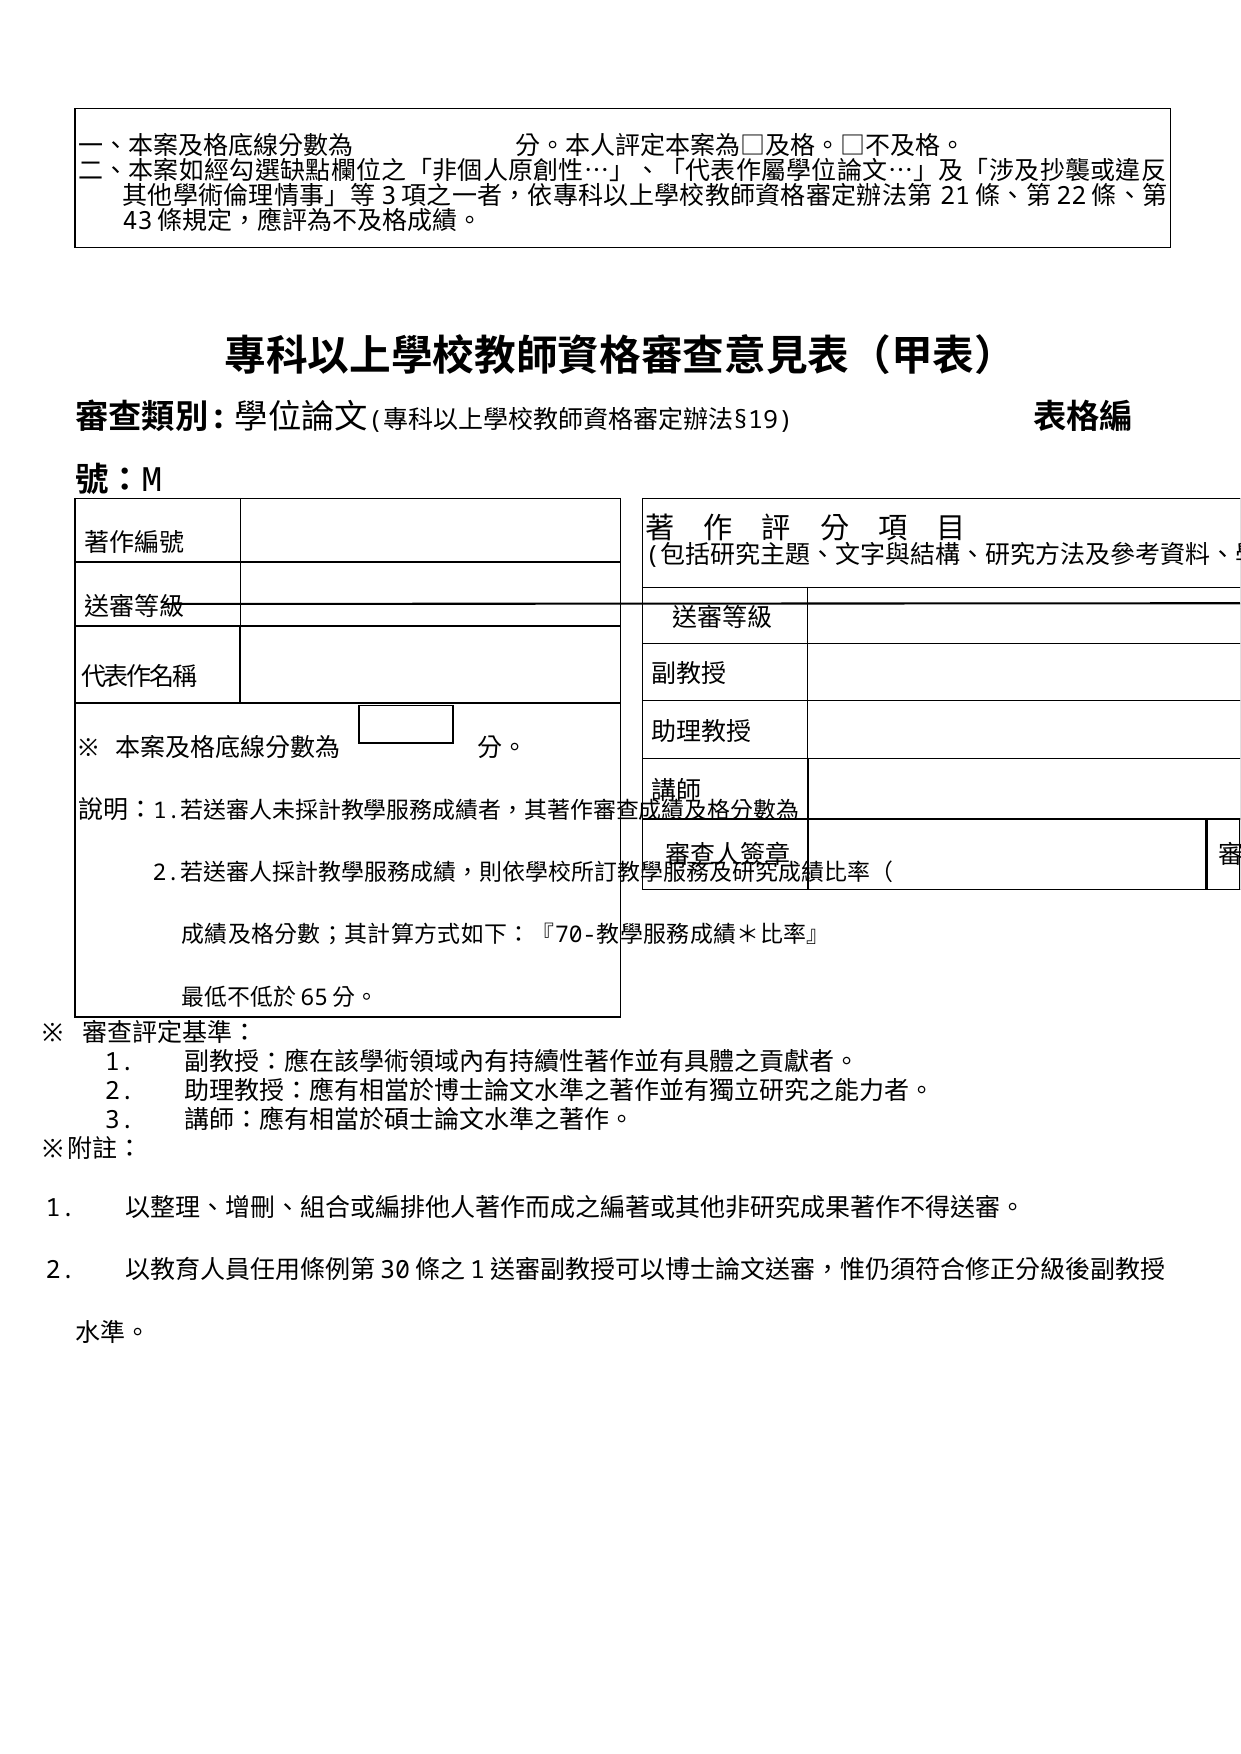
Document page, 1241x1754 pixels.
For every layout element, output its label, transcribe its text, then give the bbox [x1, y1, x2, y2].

table_cell 審畢日期 [1208, 820, 1239, 889]
table_cell 副教授 [643, 644, 807, 700]
table_cell 一、本案及格底線分數為 分。本人評定本案為□及格。□不及格。 二、本案如經勾選缺點欄位之「非個人原創性…」、「代表作屬學位論文…」及「涉及抄襲或違反其他學術倫理情事」等3項之一者，依專科以上學校教師資格審定辦法第21條、第22條、第43條規定，應評為不及格成績。 [76, 109, 1170, 247]
table_cell [241, 627, 620, 702]
list 副教授：應在該學術領域內有持續性著作並有具體之貢獻者。 [104, 1047, 1168, 1076]
list 以教育人員任用條例第30條之1送審副教授可以博士論文送審，惟仍須符合修正分級後副教授水準。 [45, 1226, 1165, 1351]
table_cell [809, 759, 1240, 818]
table_cell 代表作名稱 [76, 627, 239, 702]
table_cell 總 分 [808, 605, 1240, 643]
table_cell 送審等級 [643, 605, 807, 643]
table_header [241, 499, 620, 561]
table_cell [808, 701, 1240, 758]
table_cell [809, 820, 1205, 889]
text ※ 審查評定基準： [37, 1018, 1237, 1047]
table_cell [808, 644, 1240, 700]
text 專科以上學校教師資格審查意見表（甲表） [75, 310, 1165, 373]
table_cell [643, 588, 807, 602]
table_cell 送審等級 [76, 563, 240, 625]
table_cell 著 作 評 分 項 目 (包括研究主題、文字與結構、研究方法及參考資料、學術或應用價值等項) [643, 499, 1240, 587]
table_cell 助理教授 [643, 701, 807, 758]
table_cell 審查人簽章 [643, 820, 807, 889]
table_cell [241, 563, 620, 602]
table_cell 本案及格底線分數為 分。 說明：1.若送審人未採計教學服務成績者，其著作審查成績及格分數為70分。 2.若送審人採計教學服務成績，則依學校所訂教學服務及研究成績比率（20-30﹪）計算其著作審查成績及格分數；其計算方式如下：『70-教學服務成績＊比率』/研究成績所佔比率，但及格分數最低不低於65分。 [76, 704, 620, 1016]
text ※附註： [38, 1134, 1151, 1163]
table_cell 總 分 [808, 588, 1240, 602]
table_cell 講師 [643, 759, 807, 818]
list 助理教授：應有相當於博士論文水準之著作並有獨立研究之能力者。 [104, 1076, 1165, 1105]
list 講師：應有相當於碩士論文水準之著作。 [104, 1105, 1168, 1134]
text 審查類別: 學位論文(專科以上學校教師資格審定辦法§19) 表格編號：M [75, 373, 1165, 498]
table_header 著作編號 [76, 499, 240, 561]
table_cell [241, 605, 620, 625]
list 以整理、增刪、組合或編排他人著作而成之編著或其他非研究成果著作不得送審。 [45, 1163, 1165, 1226]
